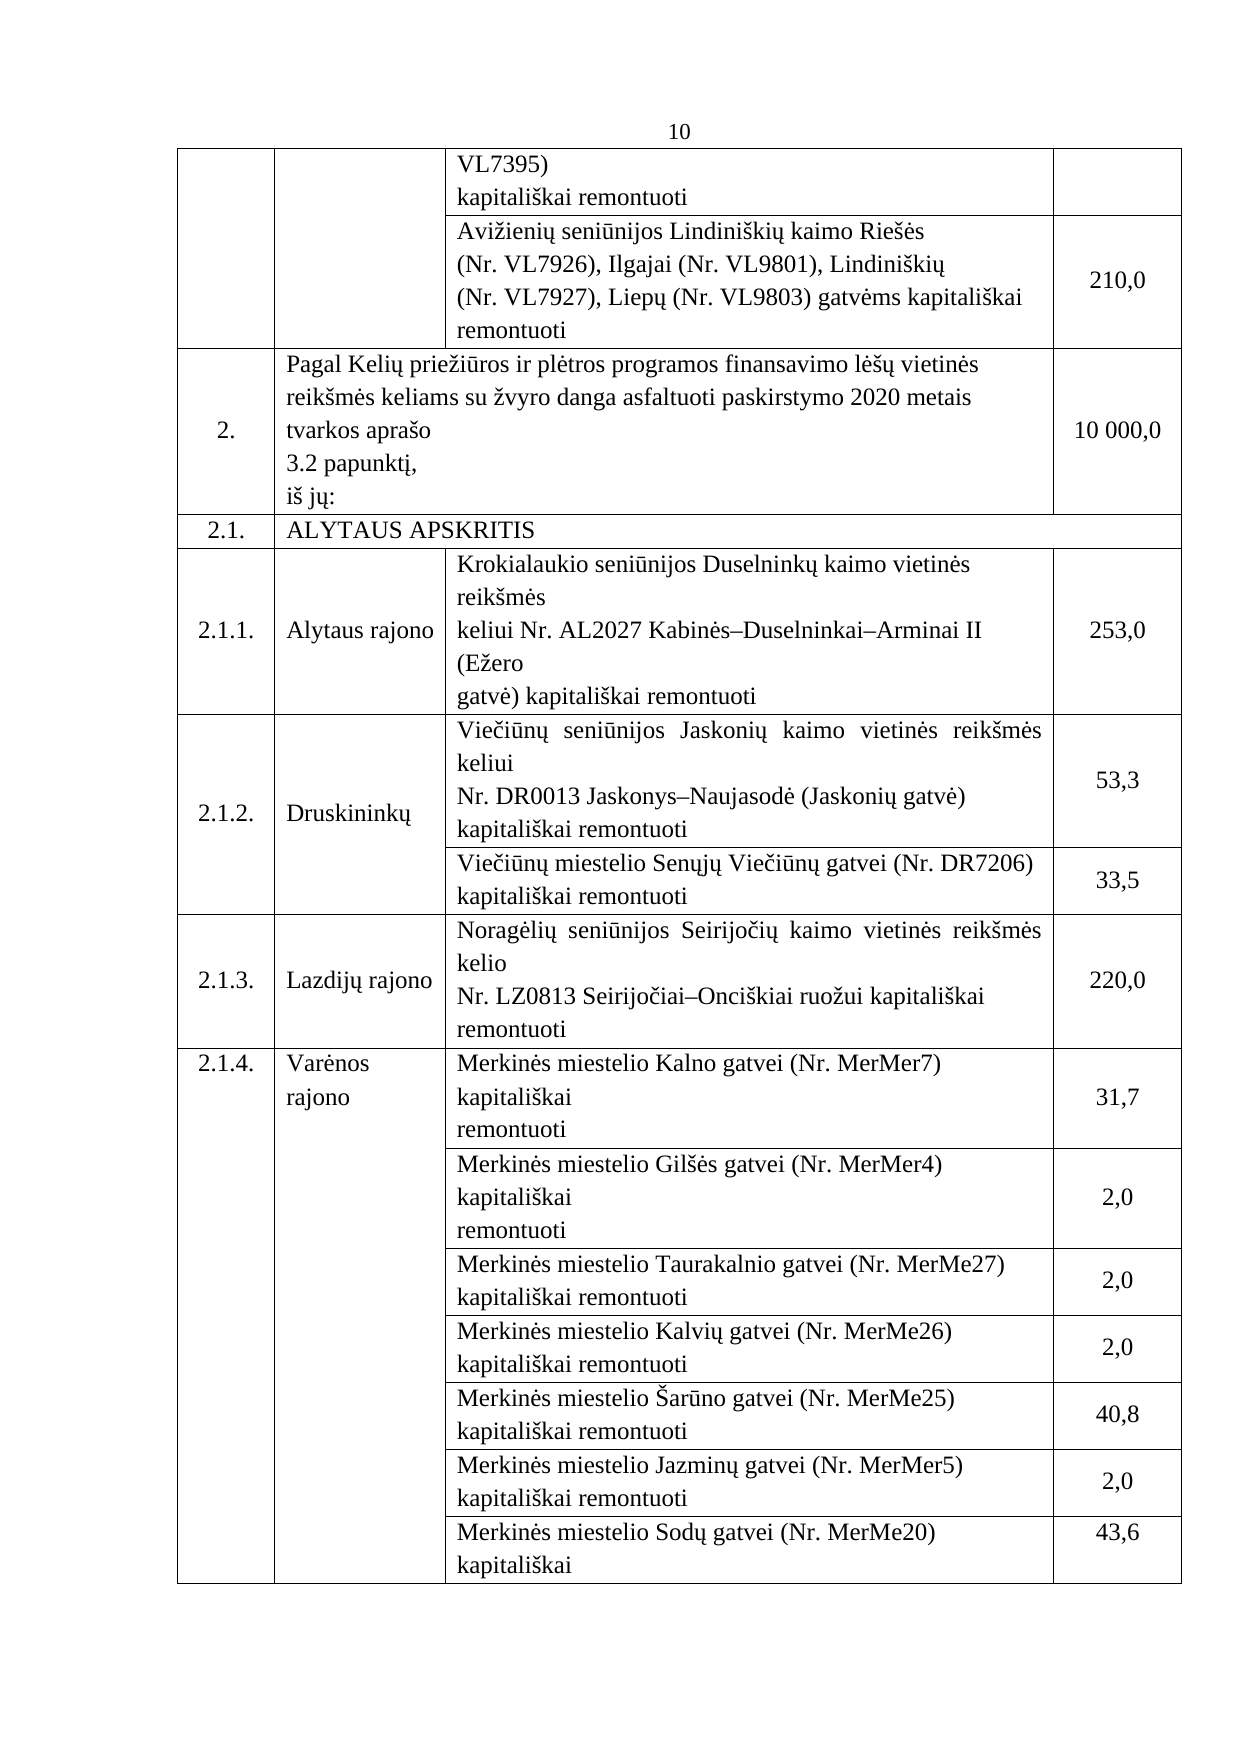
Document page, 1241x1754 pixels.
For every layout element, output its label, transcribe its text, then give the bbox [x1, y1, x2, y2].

table_cell Merkinės miestelio Taurakalnio gatvei (Nr. MerMe27) kapitališkai remontuoti [446, 1249, 1053, 1315]
table_cell Merkinės miestelio Sodų gatvei (Nr. MerMe20) kapitališkai [446, 1517, 1053, 1583]
table_cell Viečiūnų seniūnijos Jaskonių kaimo vietinės reikšmės keliui Nr. DR0013 Jaskonys–Naujasodė (Jaskonių gatvė) kapitališkai remontuoti [446, 715, 1053, 847]
table_cell Lazdijų rajono [275, 915, 445, 1047]
table_cell 2,0 [1054, 1249, 1181, 1315]
table_cell 10 000,0 [1054, 349, 1181, 514]
table_cell 2.1.3. [178, 915, 274, 1047]
table_cell [178, 149, 274, 348]
table_cell 43,6 [1054, 1517, 1181, 1583]
table_cell 2.1. [178, 515, 274, 548]
table_cell 210,0 [1054, 216, 1181, 348]
table_cell [275, 149, 445, 348]
table_cell Merkinės miestelio Jazminų gatvei (Nr. MerMer5) kapitališkai remontuoti [446, 1450, 1053, 1516]
table_cell Druskininkų [275, 715, 445, 914]
table_cell 253,0 [1054, 549, 1181, 714]
table_cell VL7395) kapitališkai remontuoti [446, 149, 1053, 215]
table_cell 2.1.1. [178, 549, 274, 714]
table_cell 2,0 [1054, 1316, 1181, 1382]
table_cell Merkinės miestelio Kalvių gatvei (Nr. MerMe26) kapitališkai remontuoti [446, 1316, 1053, 1382]
table_cell Pagal Kelių priežiūros ir plėtros programos finansavimo lėšų vietinės reikšmės keliams su žvyro danga asfaltuoti paskirstymo 2020 metais tvarkos aprašo 3.2 papunktį, iš jų: [275, 349, 1053, 514]
table_cell Merkinės miestelio Kalno gatvei (Nr. MerMer7) kapitališkai remontuoti [446, 1049, 1053, 1148]
table_cell Noragėlių seniūnijos Seirijočių kaimo vietinės reikšmės kelio Nr. LZ0813 Seirijočiai–Onciškiai ruožui kapitališkai remontuoti [446, 915, 1053, 1047]
table_cell 31,7 [1054, 1049, 1181, 1148]
table_cell 2. [178, 349, 274, 514]
table_cell Alytaus rajono [275, 549, 445, 714]
table_cell 33,5 [1054, 848, 1181, 914]
table_cell 40,8 [1054, 1383, 1181, 1449]
table_cell 53,3 [1054, 715, 1181, 847]
table_cell Krokialaukio seniūnijos Duselninkų kaimo vietinės reikšmės keliui Nr. AL2027 Kabinės–Duselninkai–Arminai II (Ežero gatvė) kapitališkai remontuoti [446, 549, 1053, 714]
table_cell ALYTAUS APSKRITIS [275, 515, 1181, 548]
table_cell 2,0 [1054, 1149, 1181, 1248]
table_cell 2.1.4. [178, 1049, 274, 1583]
table_cell Merkinės miestelio Šarūno gatvei (Nr. MerMe25) kapitališkai remontuoti [446, 1383, 1053, 1449]
table_cell 2,0 [1054, 1450, 1181, 1516]
table_cell Avižienių seniūnijos Lindiniškių kaimo Riešės (Nr. VL7926), Ilgajai (Nr. VL9801), Lindiniškių (Nr. VL7927), Liepų (Nr. VL9803) gatvėms kapitališkai remontuoti [446, 216, 1053, 348]
table_cell 220,0 [1054, 915, 1181, 1047]
table_cell Varėnos rajono [275, 1049, 445, 1583]
table_cell Merkinės miestelio Gilšės gatvei (Nr. MerMer4) kapitališkai remontuoti [446, 1149, 1053, 1248]
table_cell [1054, 149, 1181, 215]
table_cell Viečiūnų miestelio Senųjų Viečiūnų gatvei (Nr. DR7206) kapitališkai remontuoti [446, 848, 1053, 914]
table_cell 2.1.2. [178, 715, 274, 914]
